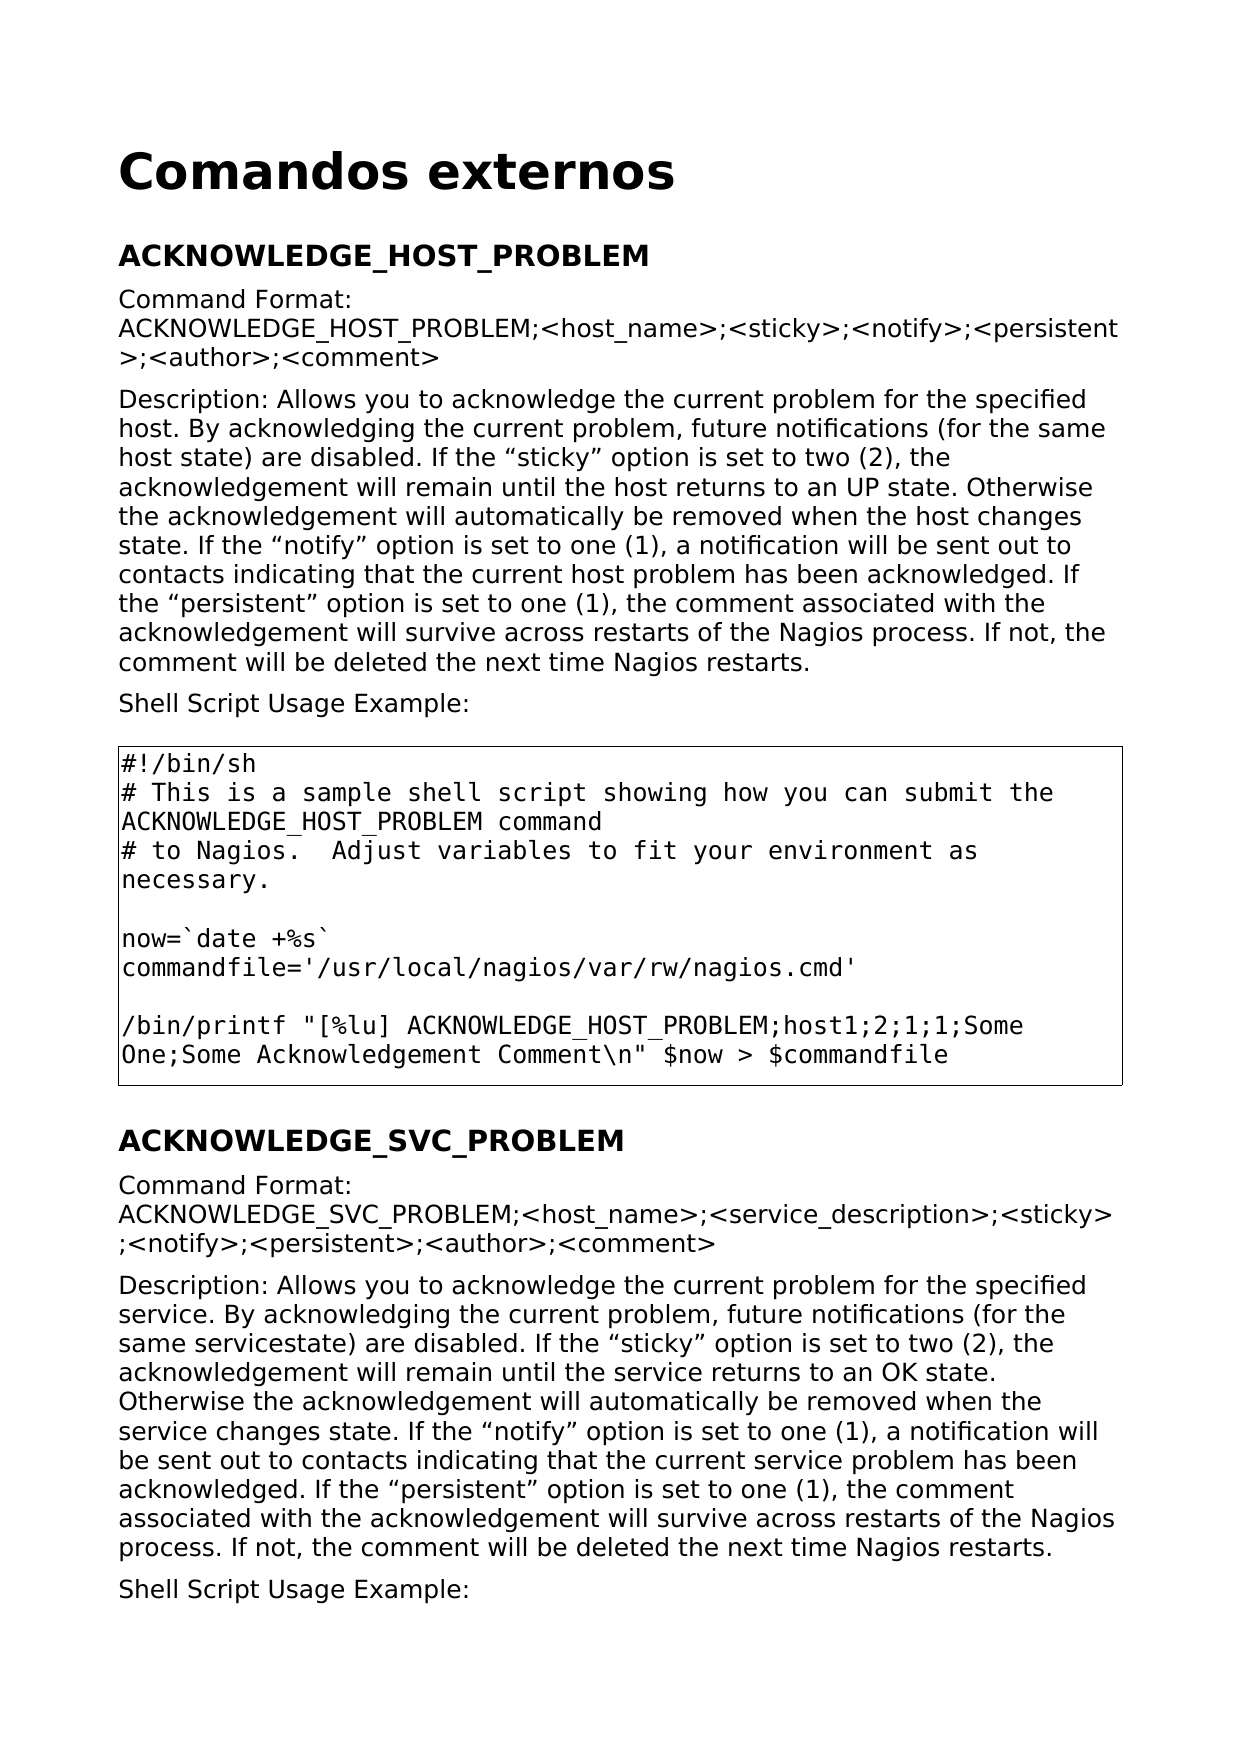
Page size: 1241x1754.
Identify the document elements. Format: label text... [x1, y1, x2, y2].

subtitle ACKNOWLEDGE_HOST_PROBLEM [118, 239, 1122, 273]
text Description: Allows you to acknowledge the current problem for the specified service. By acknowledging the current problem, future notifications (for the same servicestate) are disabled. If the “sticky” option is set to two (2), the acknowledgement will remain until the service returns to an OK state. Otherwise the acknowledgement will automatically be removed when the service changes state. If the “notify” option is set to one (1), a notification will be sent out to contacts indicating that the current service problem has been acknowledged. If the “persistent” option is set to one (1), the comment associated with the acknowledgement will survive across restarts of the Nagios process. If not, the comment will be deleted the next time Nagios restarts. [118, 1271, 1122, 1562]
text Command Format: ACKNOWLEDGE_SVC_PROBLEM;<host_name>;<service_description>;<sticky>;<notify>;<persistent>;<author>;<comment> [118, 1171, 1122, 1258]
table_header #!/bin/sh # This is a sample shell script showing how you can submit the ACKNOWLEDGE_HOST_PROBLEM command # to Nagios. Adjust variables to fit your environment as necessary. now=`date +%s` commandfile='/usr/local/nagios/var/rw/nagios.cmd' /bin/printf "[%lu] ACKNOWLEDGE_HOST_PROBLEM;host1;2;1;1;Some One;Some Acknowledgement Comment\n" $now > $commandfile [119, 747, 1122, 1084]
subtitle Comandos externos [118, 143, 1122, 201]
subtitle ACKNOWLEDGE_SVC_PROBLEM [118, 1124, 1122, 1158]
text Shell Script Usage Example: [118, 689, 1122, 719]
text Command Format: ACKNOWLEDGE_HOST_PROBLEM;<host_name>;<sticky>;<notify>;<persistent>;<author>;<comment> [118, 285, 1122, 373]
text Description: Allows you to acknowledge the current problem for the specified host. By acknowledging the current problem, future notifications (for the same host state) are disabled. If the “sticky” option is set to two (2), the acknowledgement will remain until the host returns to an UP state. Otherwise the acknowledgement will automatically be removed when the host changes state. If the “notify” option is set to one (1), a notification will be sent out to contacts indicating that the current host problem has been acknowledged. If the “persistent” option is set to one (1), the comment associated with the acknowledgement will survive across restarts of the Nagios process. If not, the comment will be deleted the next time Nagios restarts. [118, 385, 1122, 677]
text Shell Script Usage Example: [118, 1575, 1122, 1604]
